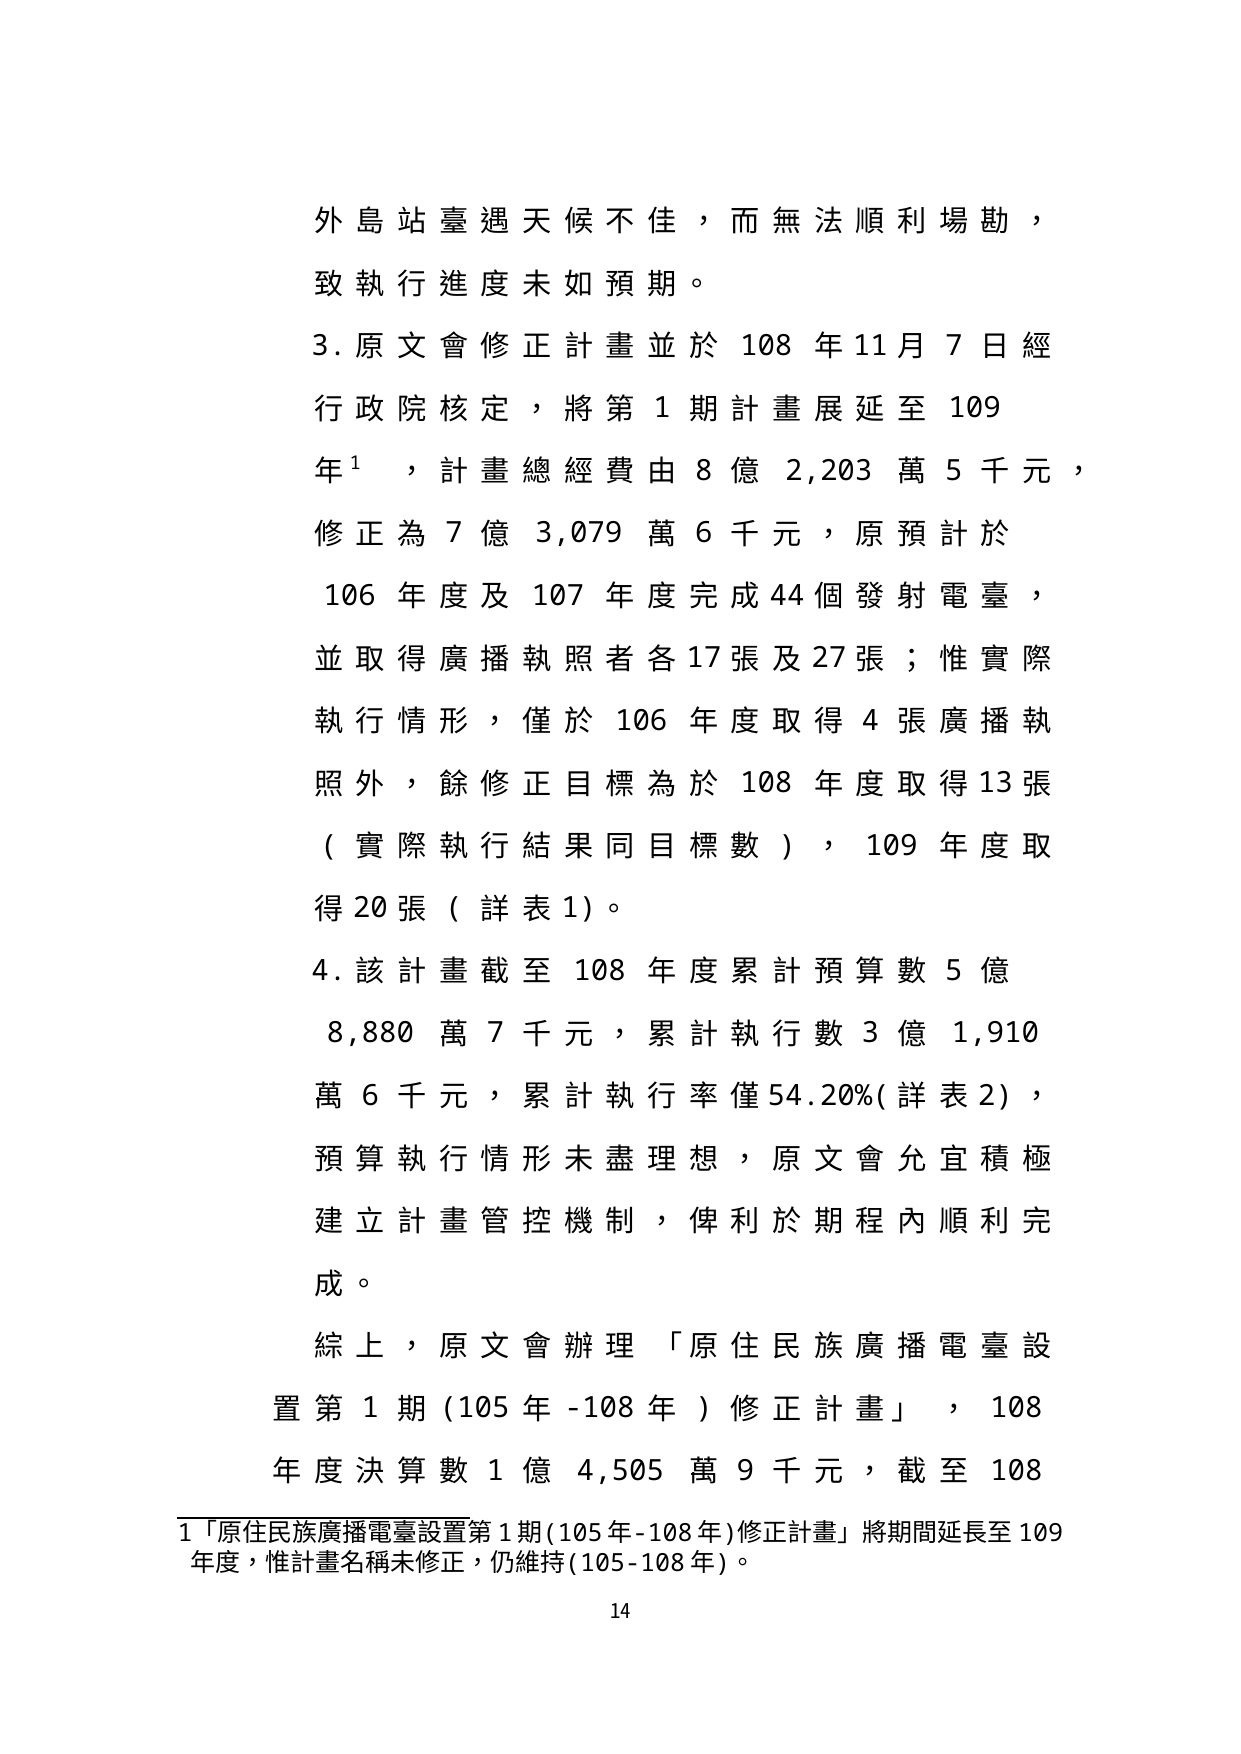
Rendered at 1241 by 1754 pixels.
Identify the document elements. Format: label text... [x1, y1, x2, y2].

text 3.原文會修正計畫並於108年11月7日經行政院核定，將第1期計畫展延至109年，計畫總經費由8億2,203萬5千元，修正為7億3,079萬6千元，原預計於106年度及107年度完成44個發射電臺，並取得廣播執照者各17張及27張；惟實際執行情形，僅於106年度取得4張廣播執照外，餘修正目標為於108年度取得13張(實際執行結果同目標數)，109年度取得20張(詳表1)。 [271, 302, 1058, 927]
text 4.該計畫截至108年度累計預算數5億8,880萬7千元，累計執行數3億1,910萬6千元，累計執行率僅54.20%(詳表2)，預算執行情形未盡理想，原文會允宜積極建立計畫管控機制，俾利於期程內順利完成。 [271, 927, 1058, 1302]
text 「原住民族廣播電臺設置第1期(105年-108年)修正計畫」將期間延長至109年度，惟計畫名稱未修正，仍維持(105-108年)。 [177, 1518, 1063, 1577]
text 綜上，原文會辦理「原住民族廣播電臺設置第1期(105年-108年)修正計畫」，108年度決算數1億4,505萬9千元，截至108 [242, 1302, 1058, 1490]
text 外島站臺遇天候不佳，而無法順利場勘，致執行進度未如預期。 [271, 177, 1058, 302]
